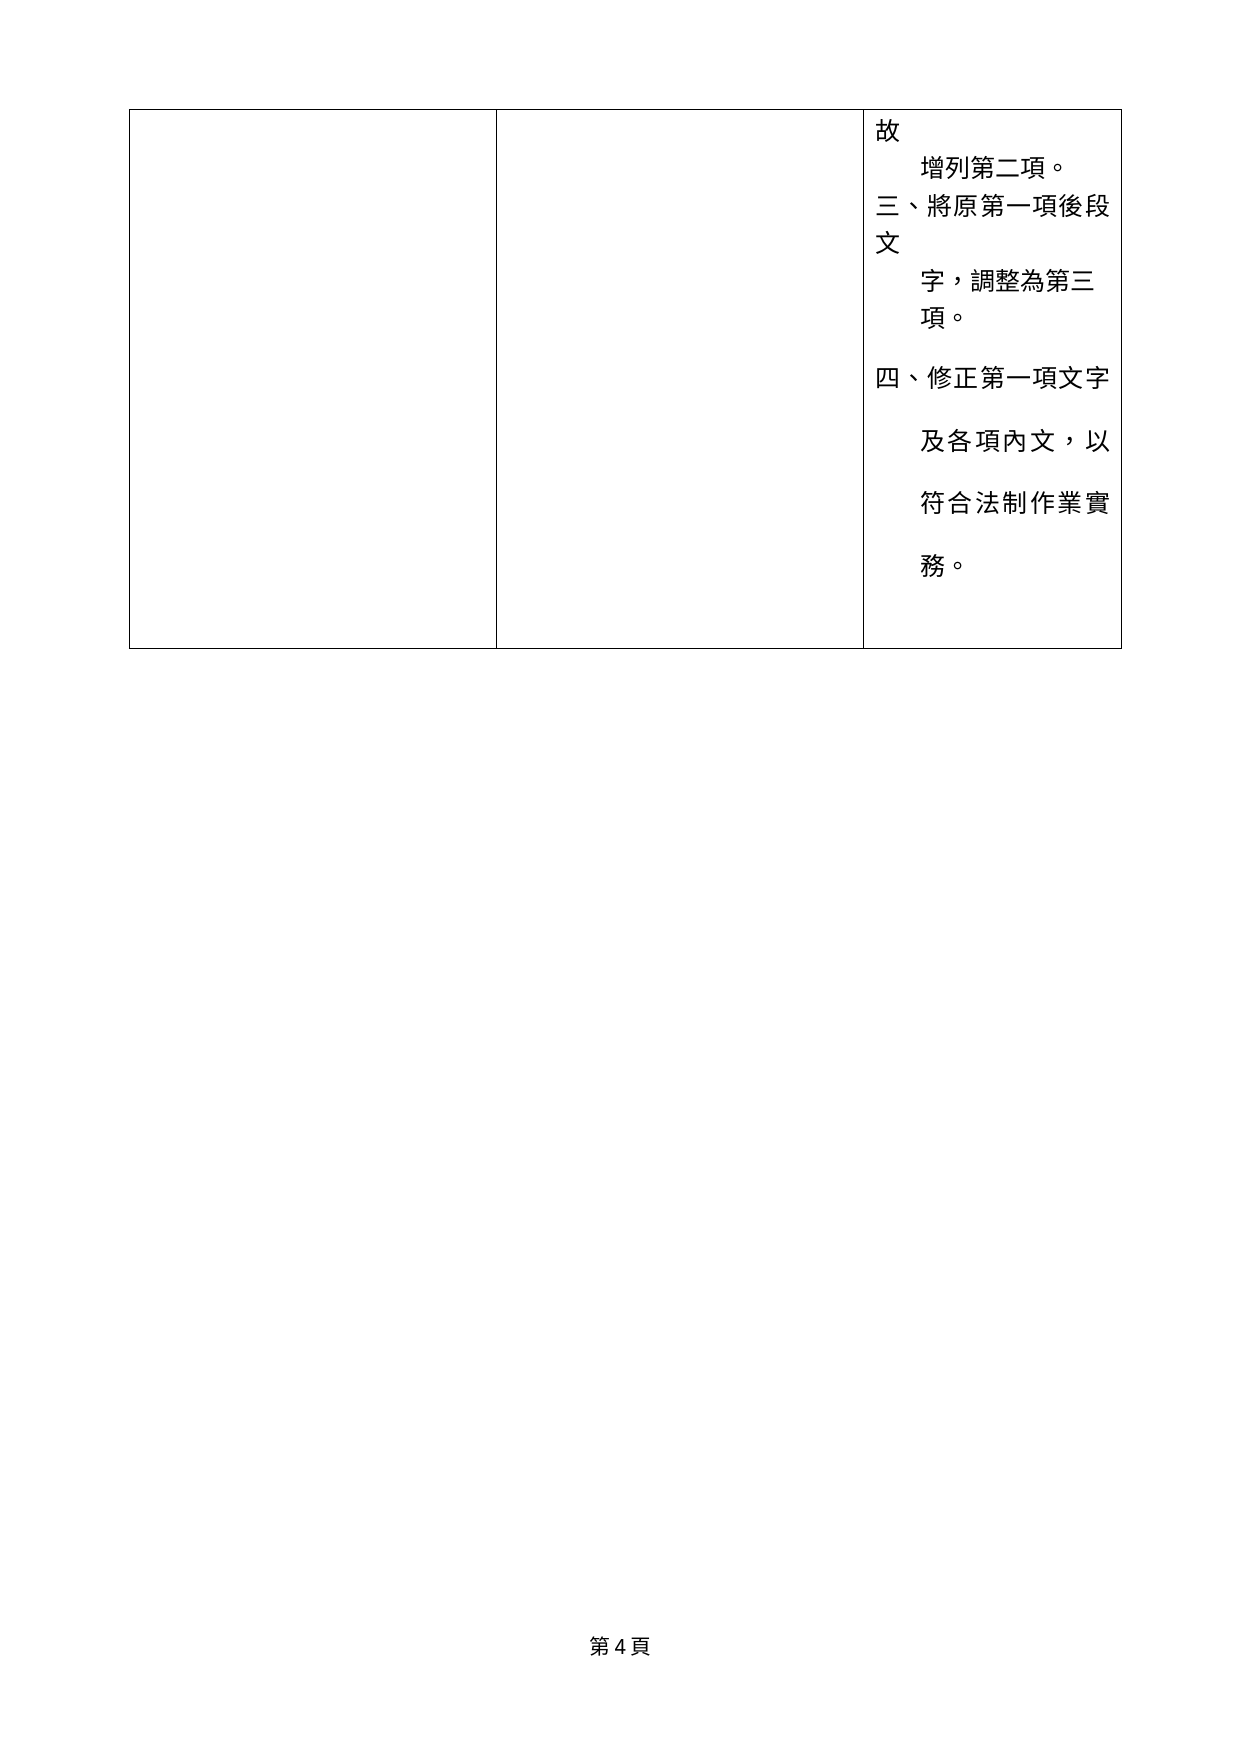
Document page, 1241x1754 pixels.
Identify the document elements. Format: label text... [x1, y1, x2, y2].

table_cell 故 增列第二項。 三、將原第一項後段文 字，調整為第三 項。 四、修正第一項文字及各項內文，以符合法制作業實務。 [864, 110, 1121, 648]
table_cell [497, 110, 863, 648]
table_cell [130, 110, 496, 648]
